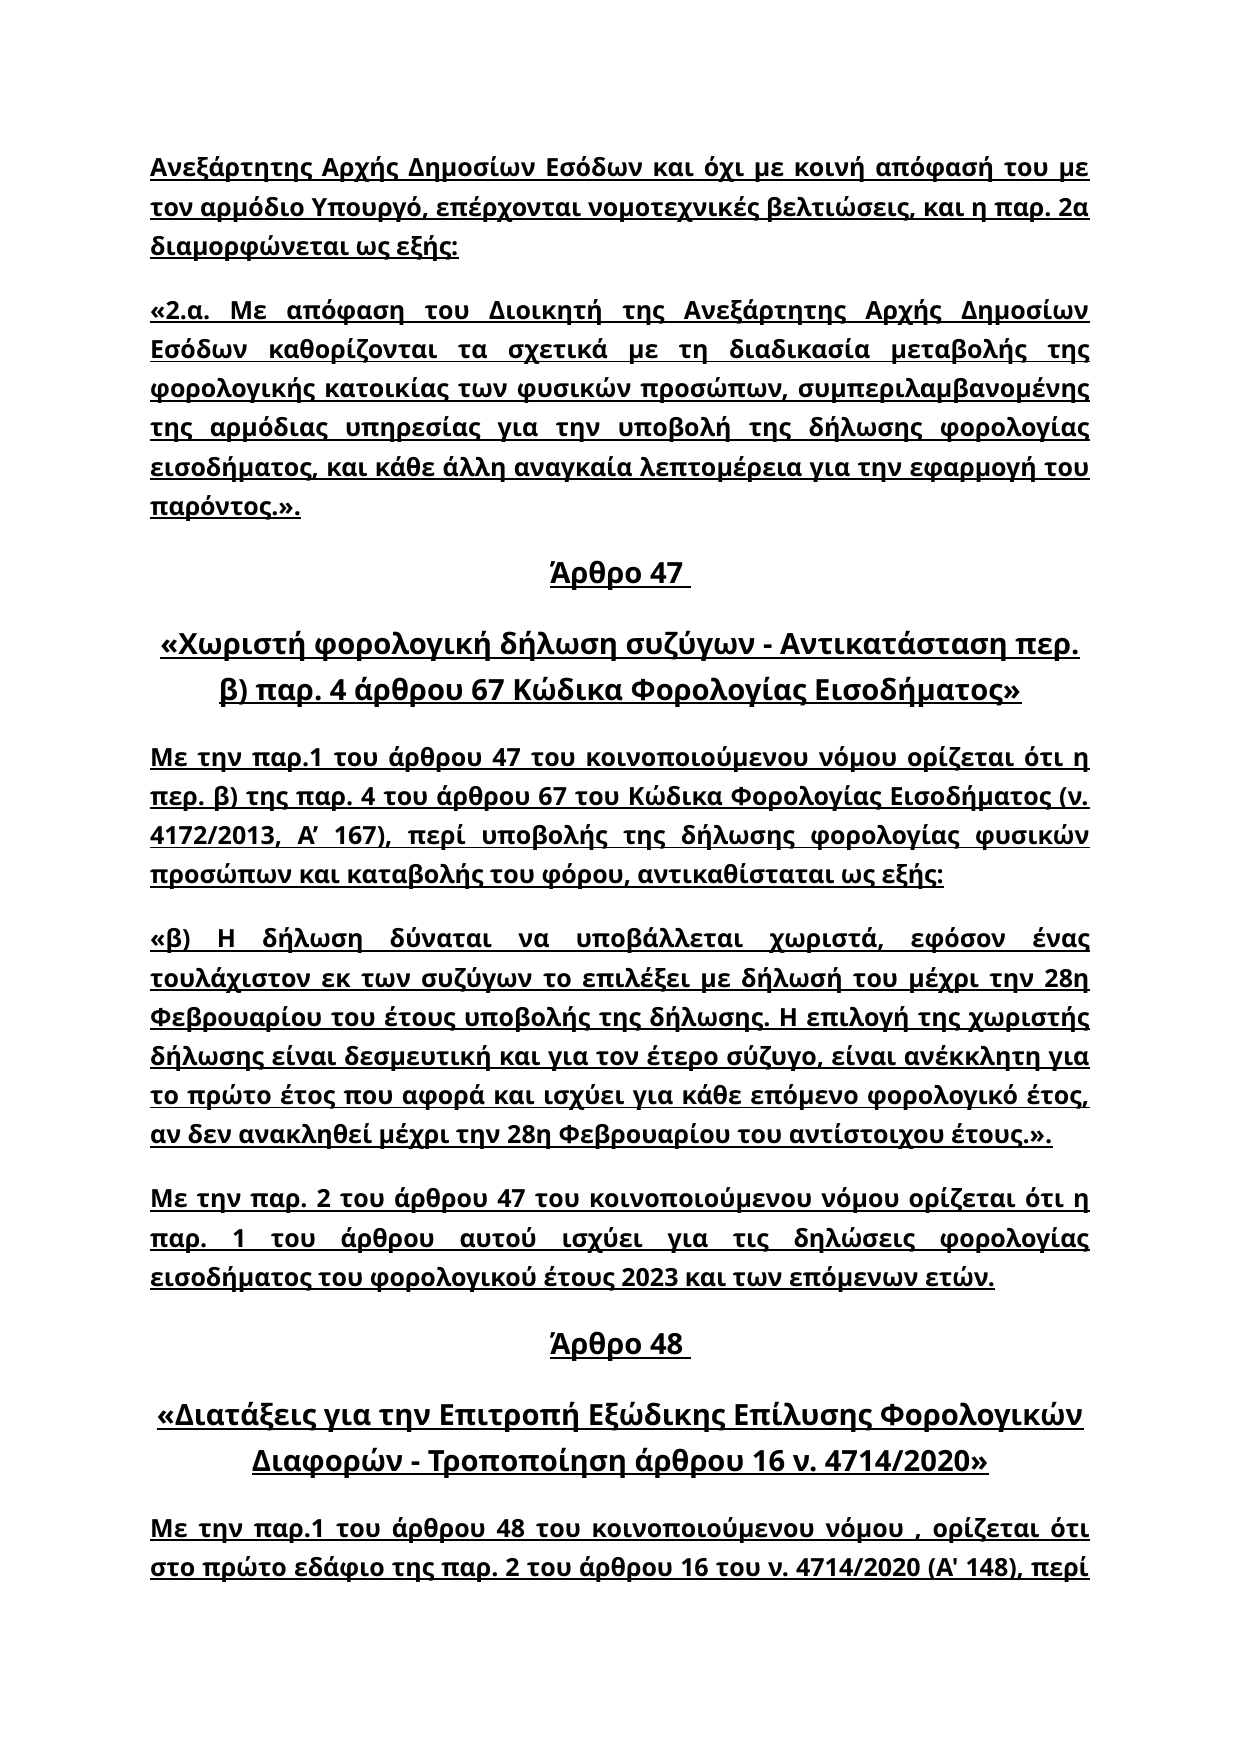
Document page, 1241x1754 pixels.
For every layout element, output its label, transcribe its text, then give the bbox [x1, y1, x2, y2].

subtitle Άρθρο 48 [150, 1323, 1090, 1363]
text φορολογικής κατοικίας των φυσικών προσώπων, συμπεριλαμβανομένης [150, 362, 1090, 400]
text αν δεν ανακληθεί μέχρι την 28η Φεβρουαρίου του αντίστοιχου έτους.». [150, 1108, 1090, 1151]
text στο πρώτο εδάφιο της παρ. 2 του άρθρου 16 του ν. 4714/2020 (Α' 148), περί [150, 1541, 1090, 1578]
text δήλωσης είναι δεσμευτική και για τον έτερο σύζυγο, είναι ανέκκλητη για [150, 1030, 1090, 1067]
text Με την παρ.1 του άρθρου 47 του κοινοποιούμενου νόμου ορίζεται ότι η [150, 739, 1090, 768]
text Ανεξάρτητης Αρχής Δημοσίων Εσόδων και όχι με κοινή απόφασή του με [150, 150, 1090, 179]
text διαμορφώνεται ως εξής: [150, 220, 1090, 262]
text 4172/2013, Α’ 167), περί υποβολής της δήλωσης φορολογίας φυσικών [150, 809, 1090, 847]
text τον αρμόδιο Υπουργό, επέρχονται νομοτεχνικές βελτιώσεις, και η παρ. 2α [150, 181, 1090, 218]
text «β) Η δήλωση δύναται να υποβάλλεται χωριστά, εφόσον ένας [150, 921, 1090, 950]
text παρ. 1 του άρθρου αυτού ισχύει για τις δηλώσεις φορολογίας [150, 1212, 1090, 1249]
text Φεβρουαρίου του έτους υποβολής της δήλωσης. Η επιλογή της χωριστής [150, 991, 1090, 1028]
text τουλάχιστον εκ των συζύγων το επιλέξει με δήλωσή του μέχρι την 28η [150, 952, 1090, 989]
text εισοδήματος, και κάθε άλλη αναγκαία λεπτομέρεια για την εφαρμογή του [150, 441, 1090, 478]
text της αρμόδιας υπηρεσίας για την υποβολή της δήλωσης φορολογίας [150, 402, 1090, 439]
text «2.α. Με απόφαση του Διοικητή της Ανεξάρτητης Αρχής Δημοσίων [150, 292, 1090, 321]
text Με την παρ. 2 του άρθρου 47 του κοινοποιούμενου νόμου ορίζεται ότι η [150, 1181, 1090, 1210]
text προσώπων και καταβολής του φόρου, αντικαθίσταται ως εξής: [150, 848, 1090, 891]
text παρόντος.». [150, 480, 1090, 522]
text το πρώτο έτος που αφορά και ισχύει για κάθε επόμενο φορολογικό έτος, [150, 1069, 1090, 1107]
subtitle «Χωριστή φορολογική δήλωση συζύγων - Αντικατάσταση περ. β) παρ. 4 άρθρου 67 Κώδικα Φορολογίας Εισοδήματος» [150, 623, 1090, 708]
text Με την παρ.1 του άρθρου 48 του κοινοποιούμενου νόμου , ορίζεται ότι [150, 1510, 1090, 1539]
text περ. β) της παρ. 4 του άρθρου 67 του Κώδικα Φορολογίας Εισοδήματος (ν. [150, 770, 1090, 807]
subtitle «Διατάξεις για την Επιτροπή Εξώδικης Επίλυσης Φορολογικών Διαφορών - Τροποποίηση άρθρου 16 ν. 4714/2020» [150, 1394, 1090, 1479]
text Εσόδων καθορίζονται τα σχετικά με τη διαδικασία μεταβολής της [150, 323, 1090, 361]
subtitle Άρθρο 47 [150, 552, 1090, 592]
text εισοδήματος του φορολογικού έτους 2023 και των επόμενων ετών. [150, 1251, 1090, 1293]
